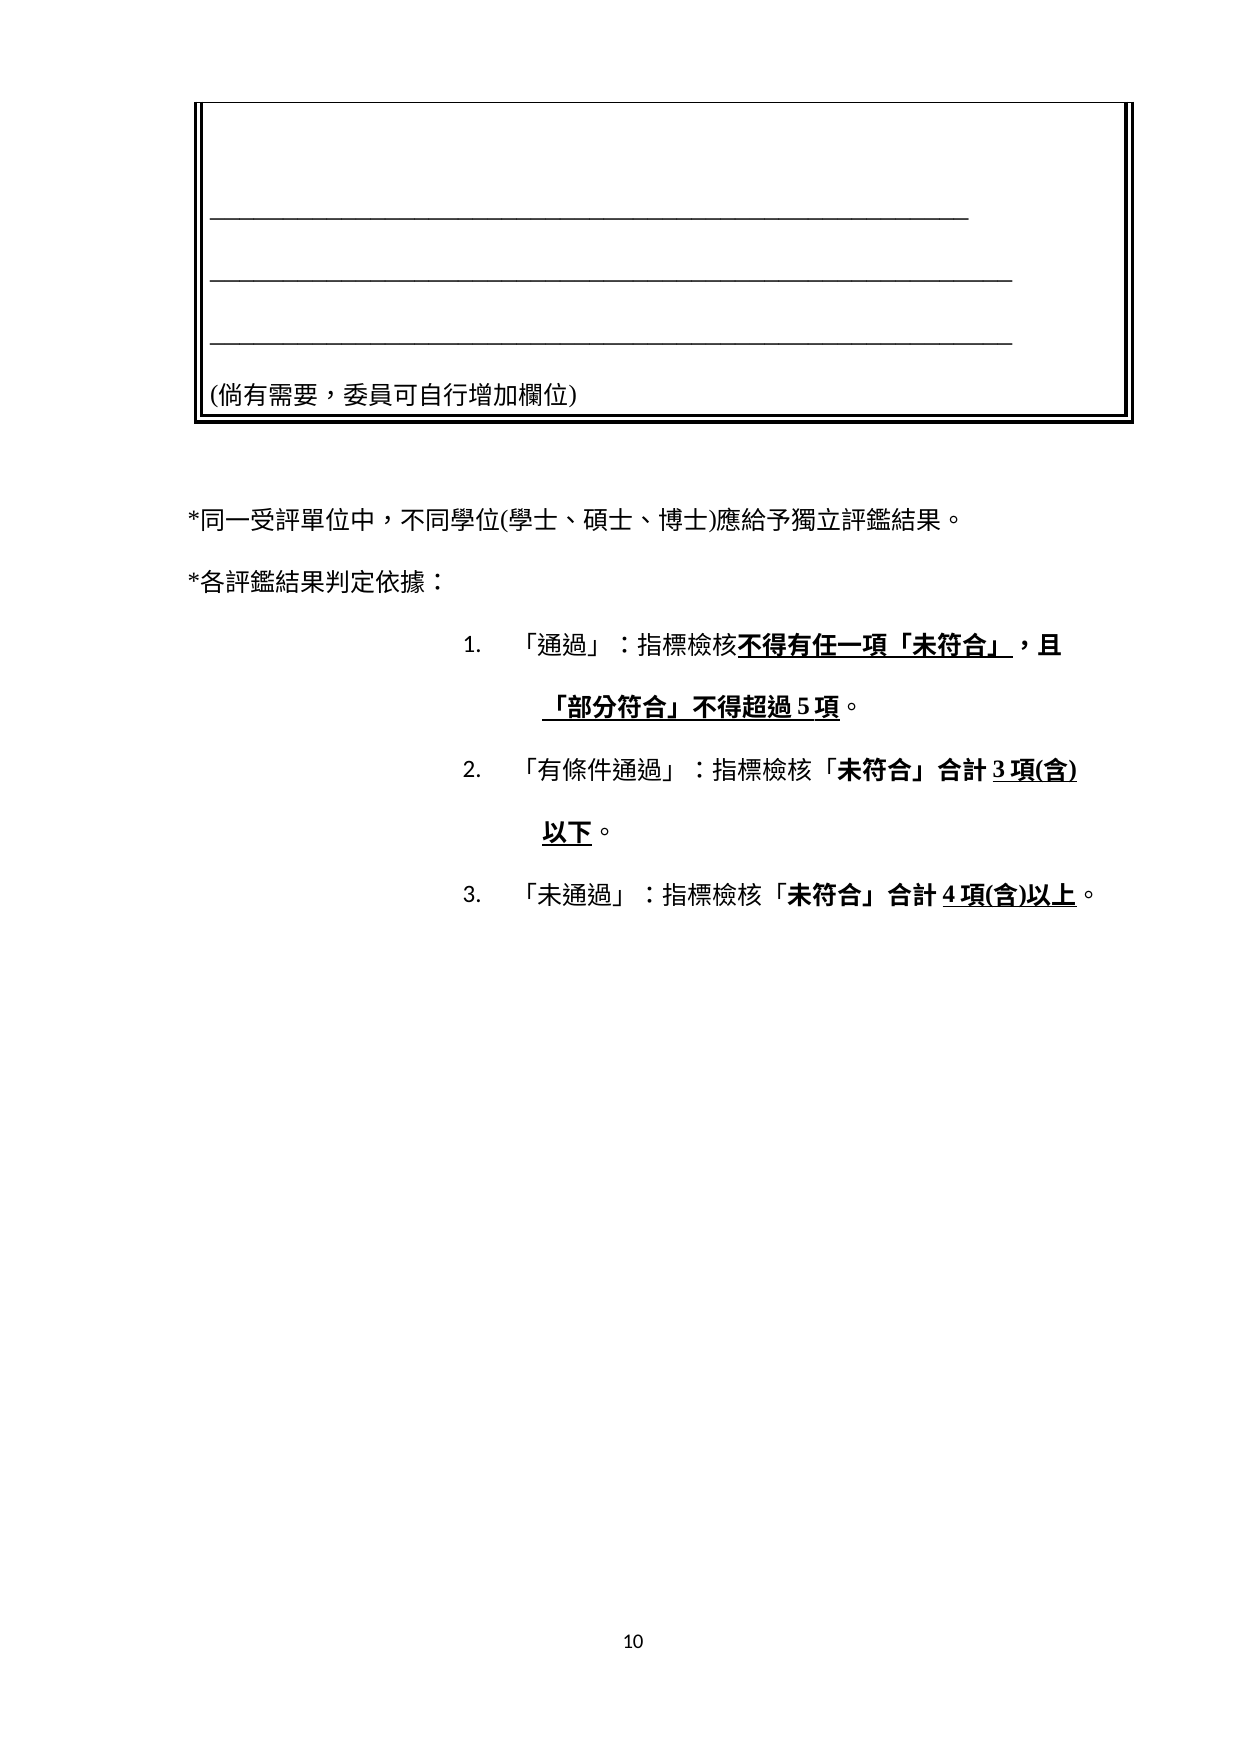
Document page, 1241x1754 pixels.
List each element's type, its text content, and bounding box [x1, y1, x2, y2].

text *各評鑑結果判定依據： [187, 539, 1078, 602]
list 「有條件通過」：指標檢核「未符合」合計3項(含)以下。 [462, 727, 1078, 852]
list 「未通過」：指標檢核「未符合」合計4項(含)以上。 [462, 852, 1078, 914]
list 「通過」：指標檢核不得有任一項「未符合」，且「部分符合」不得超過5項。 [462, 602, 1078, 727]
text *同一受評單位中，不同學位(學士、碩士、博士)應給予獨立評鑑結果。 [187, 477, 1078, 539]
table_cell ____________________________________________________ _______________________________________________________ _______________________________________________________ (倘有需要，委員可自行增加欄位) [203, 103, 1124, 414]
